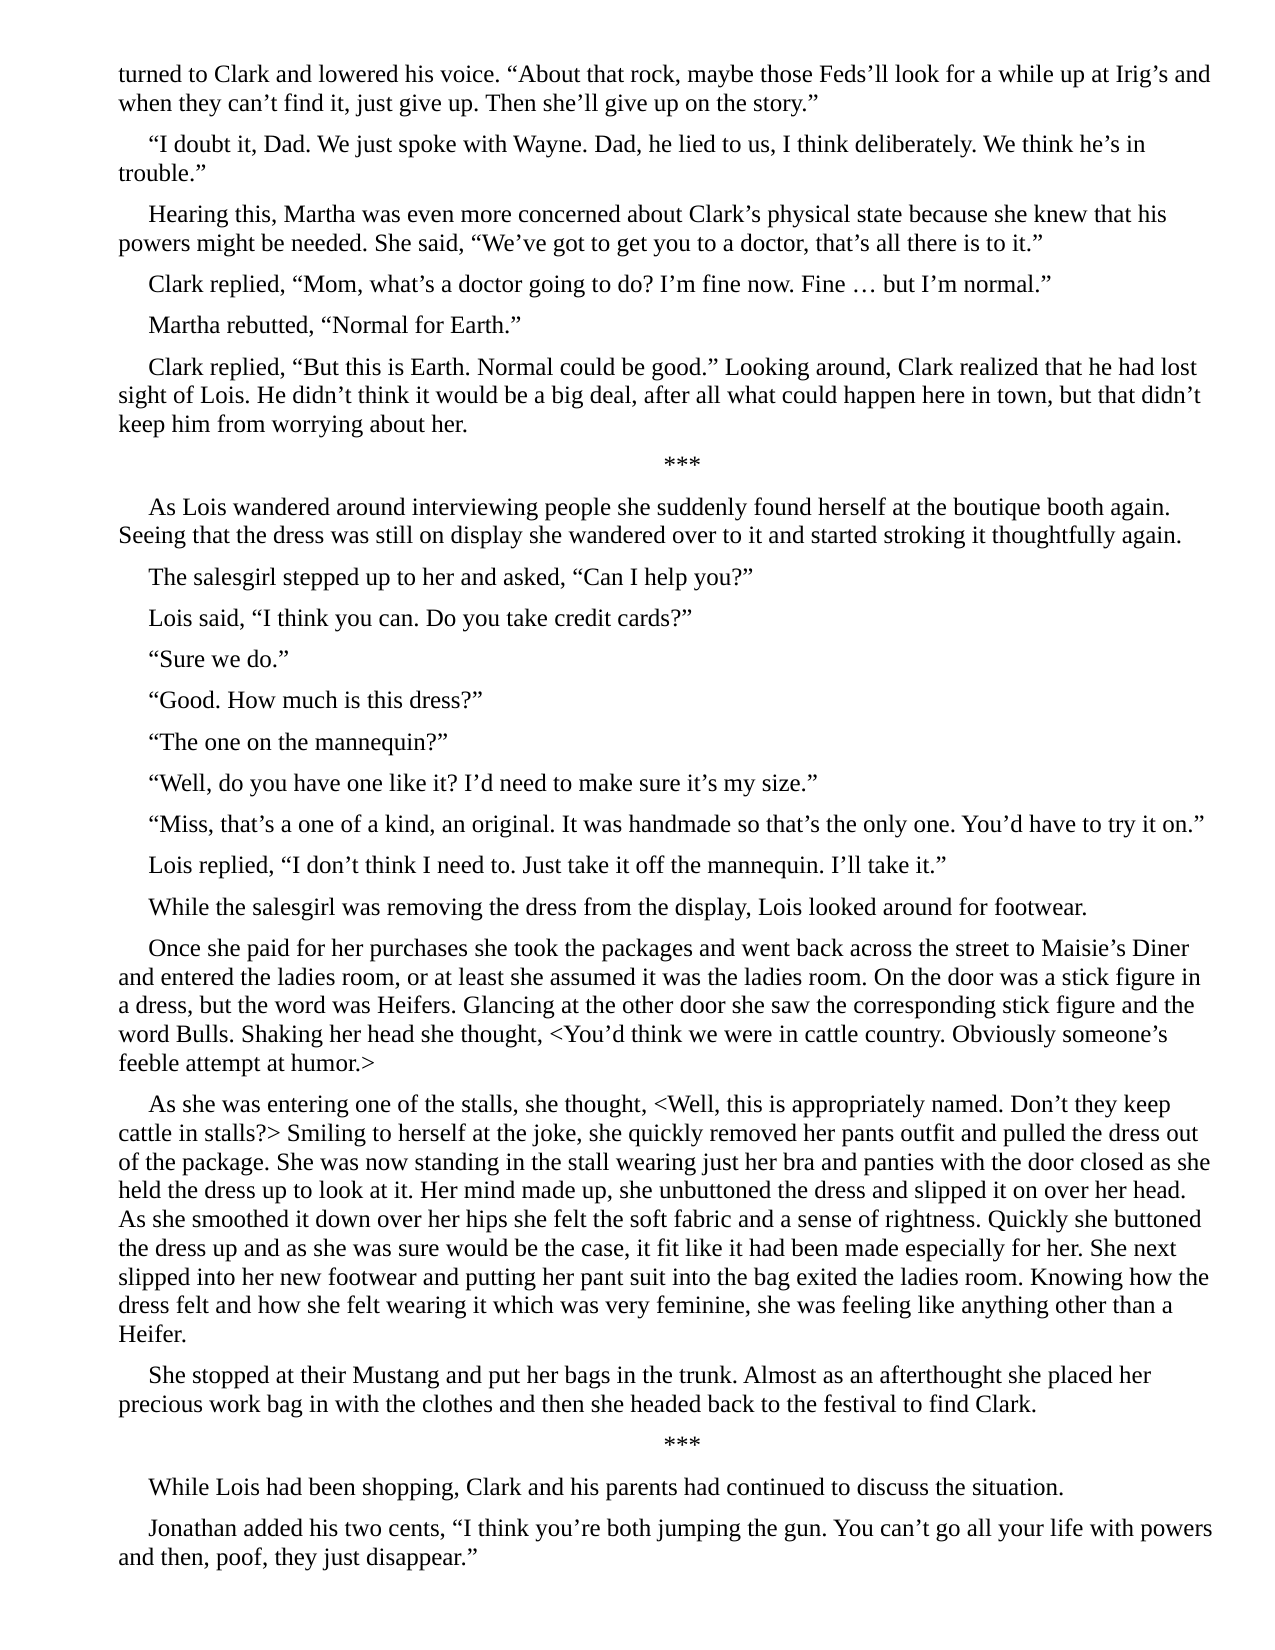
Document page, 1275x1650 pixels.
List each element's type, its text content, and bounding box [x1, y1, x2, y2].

text *** [118, 450, 1216, 479]
text Once she paid for her purchases she took the packages and went back across the street to Maisie’s Diner and entered the ladies room, or at least she assumed it was the ladies room. On the door was a stick figure in a dress, but the word was Heifers. Glancing at the other door she saw the corresponding stick figure and the word Bulls. Shaking her head she thought, <You’d think we were in cattle country. Obviously someone’s feeble attempt at humor.> [118, 933, 1216, 1077]
text The salesgirl stepped up to her and asked, “Can I help you?” [118, 562, 1216, 590]
text Lois replied, “I don’t think I need to. Just take it off the mannequin. I’ll take it.” [118, 850, 1216, 879]
text Hearing this, Martha was even more concerned about Clark’s physical state because she knew that his powers might be needed. She said, “We’ve got to get you to a doctor, that’s all there is to it.” [118, 199, 1216, 257]
text “Miss, that’s a one of a kind, an original. It was handmade so that’s the only one. You’d have to try it on.” [118, 809, 1216, 838]
text “Good. How much is this dress?” [118, 685, 1216, 714]
text Clark replied, “But this is Earth. Normal could be good.” Looking around, Clark realized that he had lost sight of Lois. He didn’t think it would be a big deal, after all what could happen here in town, but that didn’t keep him from worrying about her. [118, 352, 1216, 438]
text While the salesgirl was removing the dress from the display, Lois looked around for footwear. [118, 892, 1216, 920]
text “Sure we do.” [118, 644, 1216, 673]
text While Lois had been shopping, Clark and his parents had continued to discuss the situation. [118, 1472, 1216, 1500]
text As Lois wandered around interviewing people she suddenly found herself at the boutique booth again. Seeing that the dress was still on display she wandered over to it and started stroking it thoughtfully again. [118, 492, 1216, 549]
text “I doubt it, Dad. We just spoke with Wayne. Dad, he lied to us, I think deliberately. We think he’s in trouble.” [118, 129, 1216, 187]
text “The one on the mannequin?” [118, 727, 1216, 755]
text As she was entering one of the stalls, she thought, <Well, this is appropriately named. Don’t they keep cattle in stalls?> Smiling to herself at the joke, she quickly removed her pants outfit and pulled the dress out of the package. She was now standing in the stall wearing just her bra and panties with the door closed as she held the dress up to look at it. Her mind made up, she unbuttoned the dress and slipped it on over her head. As she smoothed it down over her hips she felt the soft fabric and a sense of rightness. Quickly she buttoned the dress up and as she was sure would be the case, it fit like it had been made especially for her. She next slipped into her new footwear and putting her pant suit into the bag exited the ladies room. Knowing how the dress felt and how she felt wearing it which was very feminine, she was feeling like anything other than a Heifer. [118, 1089, 1216, 1348]
text Jonathan added his two cents, “I think you’re both jumping the gun. You can’t go all your life with powers and then, poof, they just disappear.” [118, 1513, 1216, 1570]
text She stopped at their Mustang and put her bags in the trunk. Almost as an afterthought she placed her precious work bag in with the clothes and then she headed back to the festival to find Clark. [118, 1360, 1216, 1418]
text Lois said, “I think you can. Do you take credit cards?” [118, 603, 1216, 632]
text turned to Clark and lowered his voice. “About that rock, maybe those Feds’ll look for a while up at Irig’s and when they can’t find it, just give up. Then she’ll give up on the story.” [118, 59, 1216, 117]
text *** [118, 1430, 1216, 1459]
text “Well, do you have one like it? I’d need to make sure it’s my size.” [118, 768, 1216, 797]
text Clark replied, “Mom, what’s a doctor going to do? I’m fine now. Fine … but I’m normal.” [118, 269, 1216, 298]
text Martha rebutted, “Normal for Earth.” [118, 310, 1216, 339]
